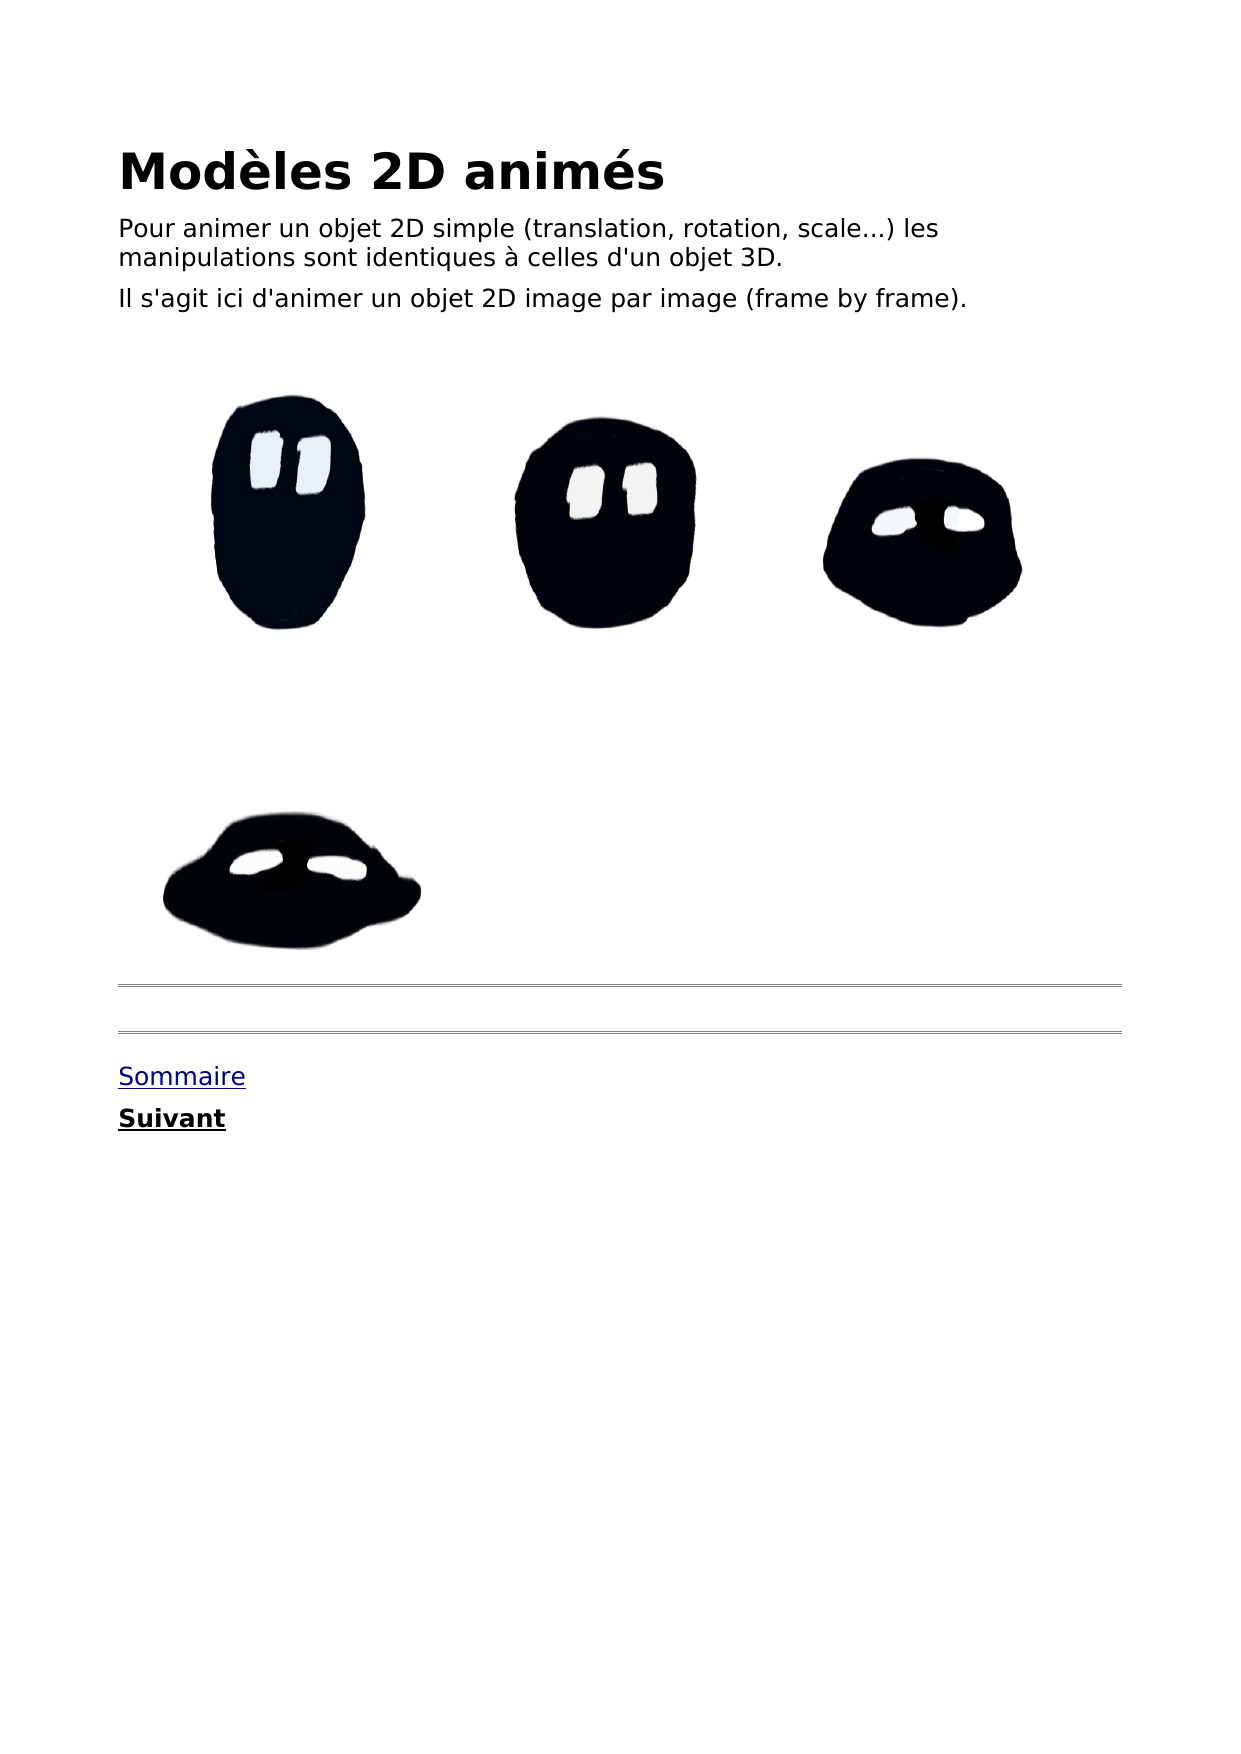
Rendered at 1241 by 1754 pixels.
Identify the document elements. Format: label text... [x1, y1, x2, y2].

picture [118, 644, 431, 958]
subtitle Modèles 2D animés [118, 143, 1122, 201]
text Il s'agit ici d'animer un objet 2D image par image (frame by frame). [118, 285, 1122, 314]
picture [758, 326, 1072, 639]
text Pour animer un objet 2D simple (translation, rotation, scale...) les manipulations sont identiques à celles d'un objet 3D. [118, 214, 1122, 272]
text Sommaire [118, 1062, 1122, 1092]
picture [118, 326, 431, 639]
picture [438, 326, 752, 639]
text Suivant [118, 1104, 1122, 1133]
